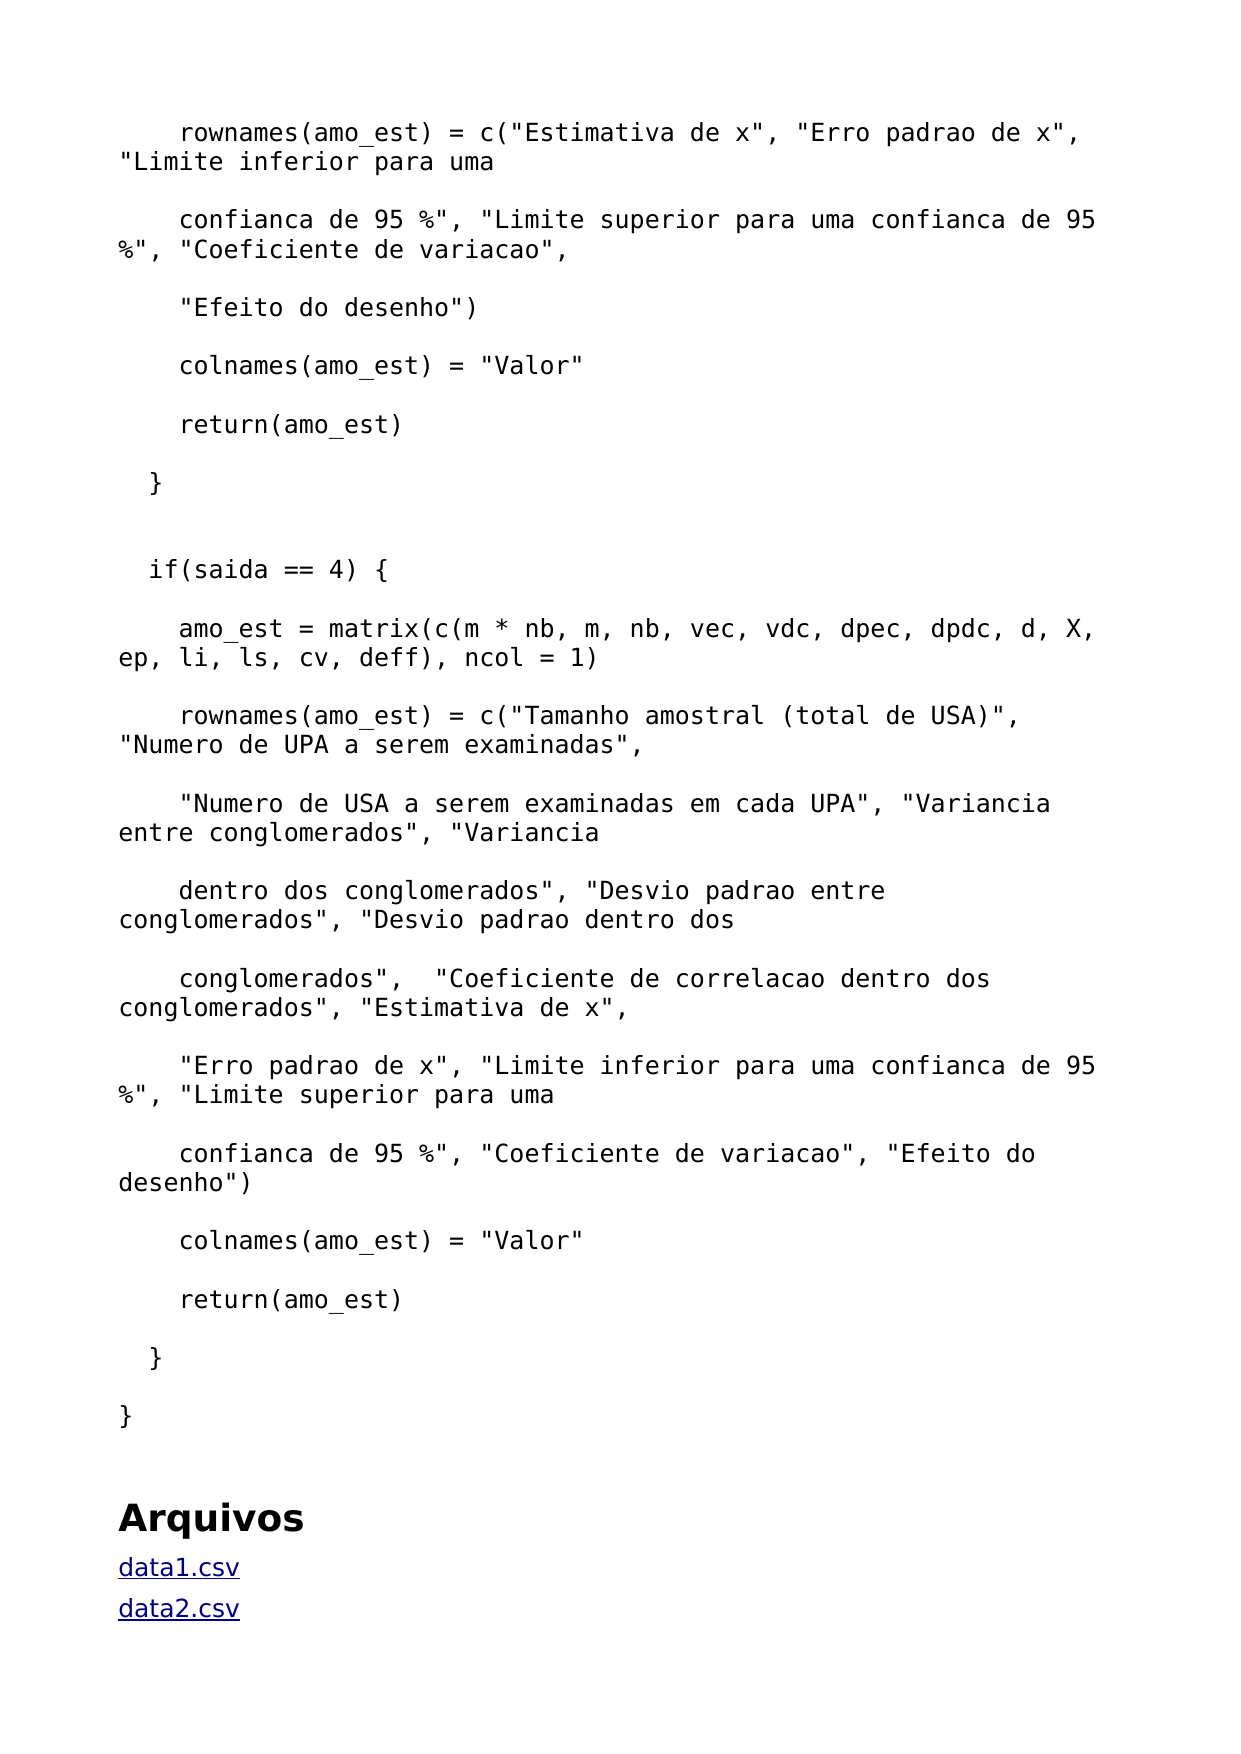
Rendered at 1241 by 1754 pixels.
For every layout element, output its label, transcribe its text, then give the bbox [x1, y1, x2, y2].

subtitle Arquivos [118, 1497, 1122, 1540]
text data1.csv [118, 1553, 1122, 1582]
text data2.csv [118, 1594, 1122, 1623]
text rownames(amo_est) = c("Estimativa de x", "Erro padrao de x", "Limite inferior para uma confianca de 95 %", "Limite superior para uma confianca de 95 %", "Coeficiente de variacao", "Efeito do desenho") colnames(amo_est) = "Valor" return(amo_est) } if(saida == 4) { amo_est = matrix(c(m * nb, m, nb, vec, vdc, dpec, dpdc, d, X, ep, li, ls, cv, deff), ncol = 1) rownames(amo_est) = c("Tamanho amostral (total de USA)", "Numero de UPA a serem examinadas", "Numero de USA a serem examinadas em cada UPA", "Variancia entre conglomerados", "Variancia dentro dos conglomerados", "Desvio padrao entre conglomerados", "Desvio padrao dentro dos conglomerados", "Coeficiente de correlacao dentro dos conglomerados", "Estimativa de x", "Erro padrao de x", "Limite inferior para uma confianca de 95 %", "Limite superior para uma confianca de 95 %", "Coeficiente de variacao", "Efeito do desenho") colnames(amo_est) = "Valor" return(amo_est) } } [118, 118, 1122, 1460]
